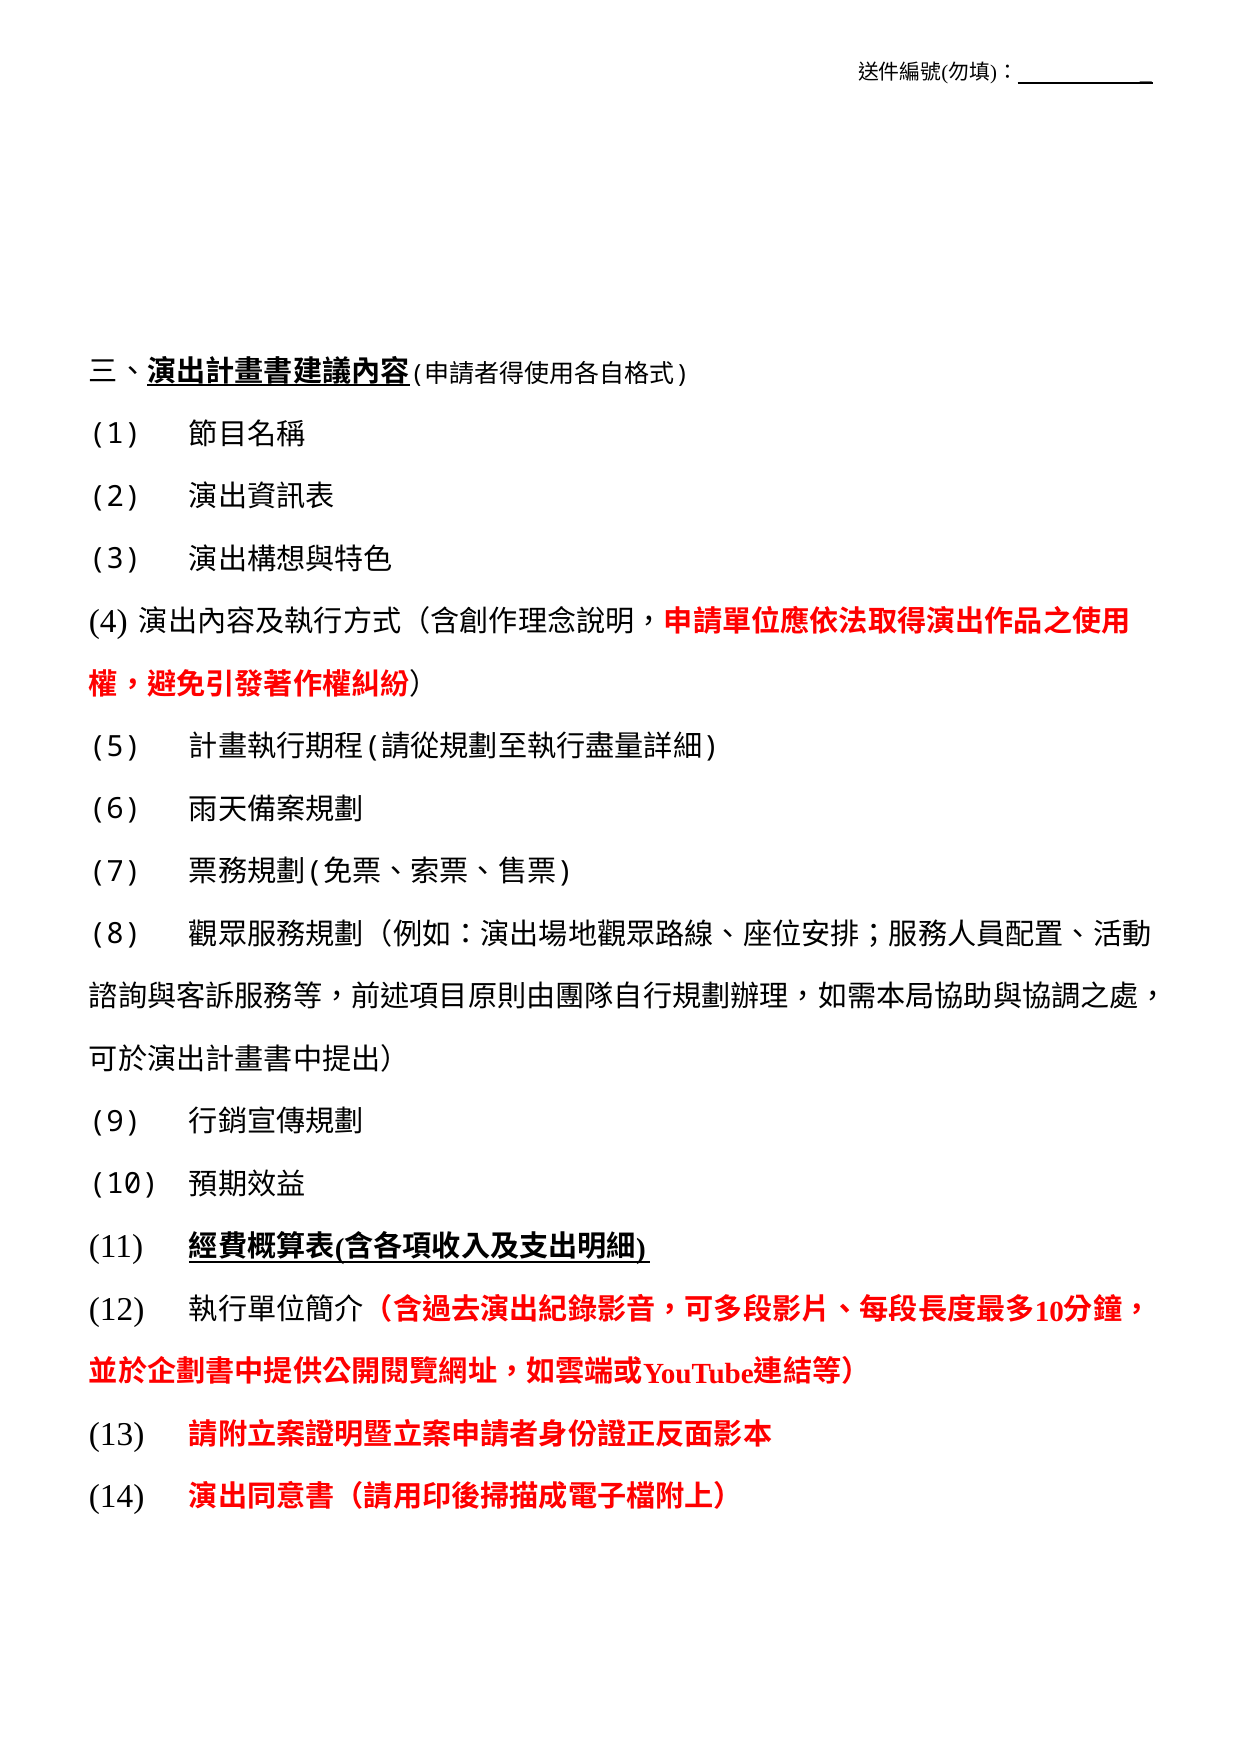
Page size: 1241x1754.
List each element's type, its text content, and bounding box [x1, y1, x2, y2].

list 雨天備案規劃 [89, 765, 1152, 827]
list 演出構想與特色 [89, 515, 1152, 577]
list 演出同意書（請用印後掃描成電子檔附上） [89, 1452, 1152, 1515]
list 請附立案證明暨立案申請者身份證正反面影本 [89, 1390, 1152, 1452]
list 計畫執行期程(請從規劃至執行盡量詳細) [89, 702, 1152, 765]
list 行銷宣傳規劃 [89, 1077, 1152, 1140]
list 票務規劃(免票、索票、售票) [89, 827, 1152, 890]
list 觀眾服務規劃（例如：演出場地觀眾路線、座位安排；服務人員配置、活動諮詢與客訴服務等，前述項目原則由團隊自行規劃辦理，如需本局協助與協調之處，可於演出計畫書中提出） [89, 890, 1152, 1077]
list 經費概算表(含各項收入及支出明細) [89, 1202, 1152, 1265]
list 執行單位簡介（含過去演出紀錄影音，可多段影片、每段長度最多10分鐘，並於企劃書中提供公開閱覽網址，如雲端或YouTube連結等） [89, 1265, 1152, 1390]
list 預期效益 [89, 1140, 1152, 1202]
list 演出資訊表 [89, 452, 1152, 515]
list 節目名稱 [89, 390, 1152, 452]
list 演出內容及執行方式（含創作理念說明，申請單位應依法取得演出作品之使用權，避免引發著作權糾紛） [89, 577, 1152, 702]
text 三、演出計畫書建議內容(申請者得使用各自格式) [89, 327, 1152, 390]
